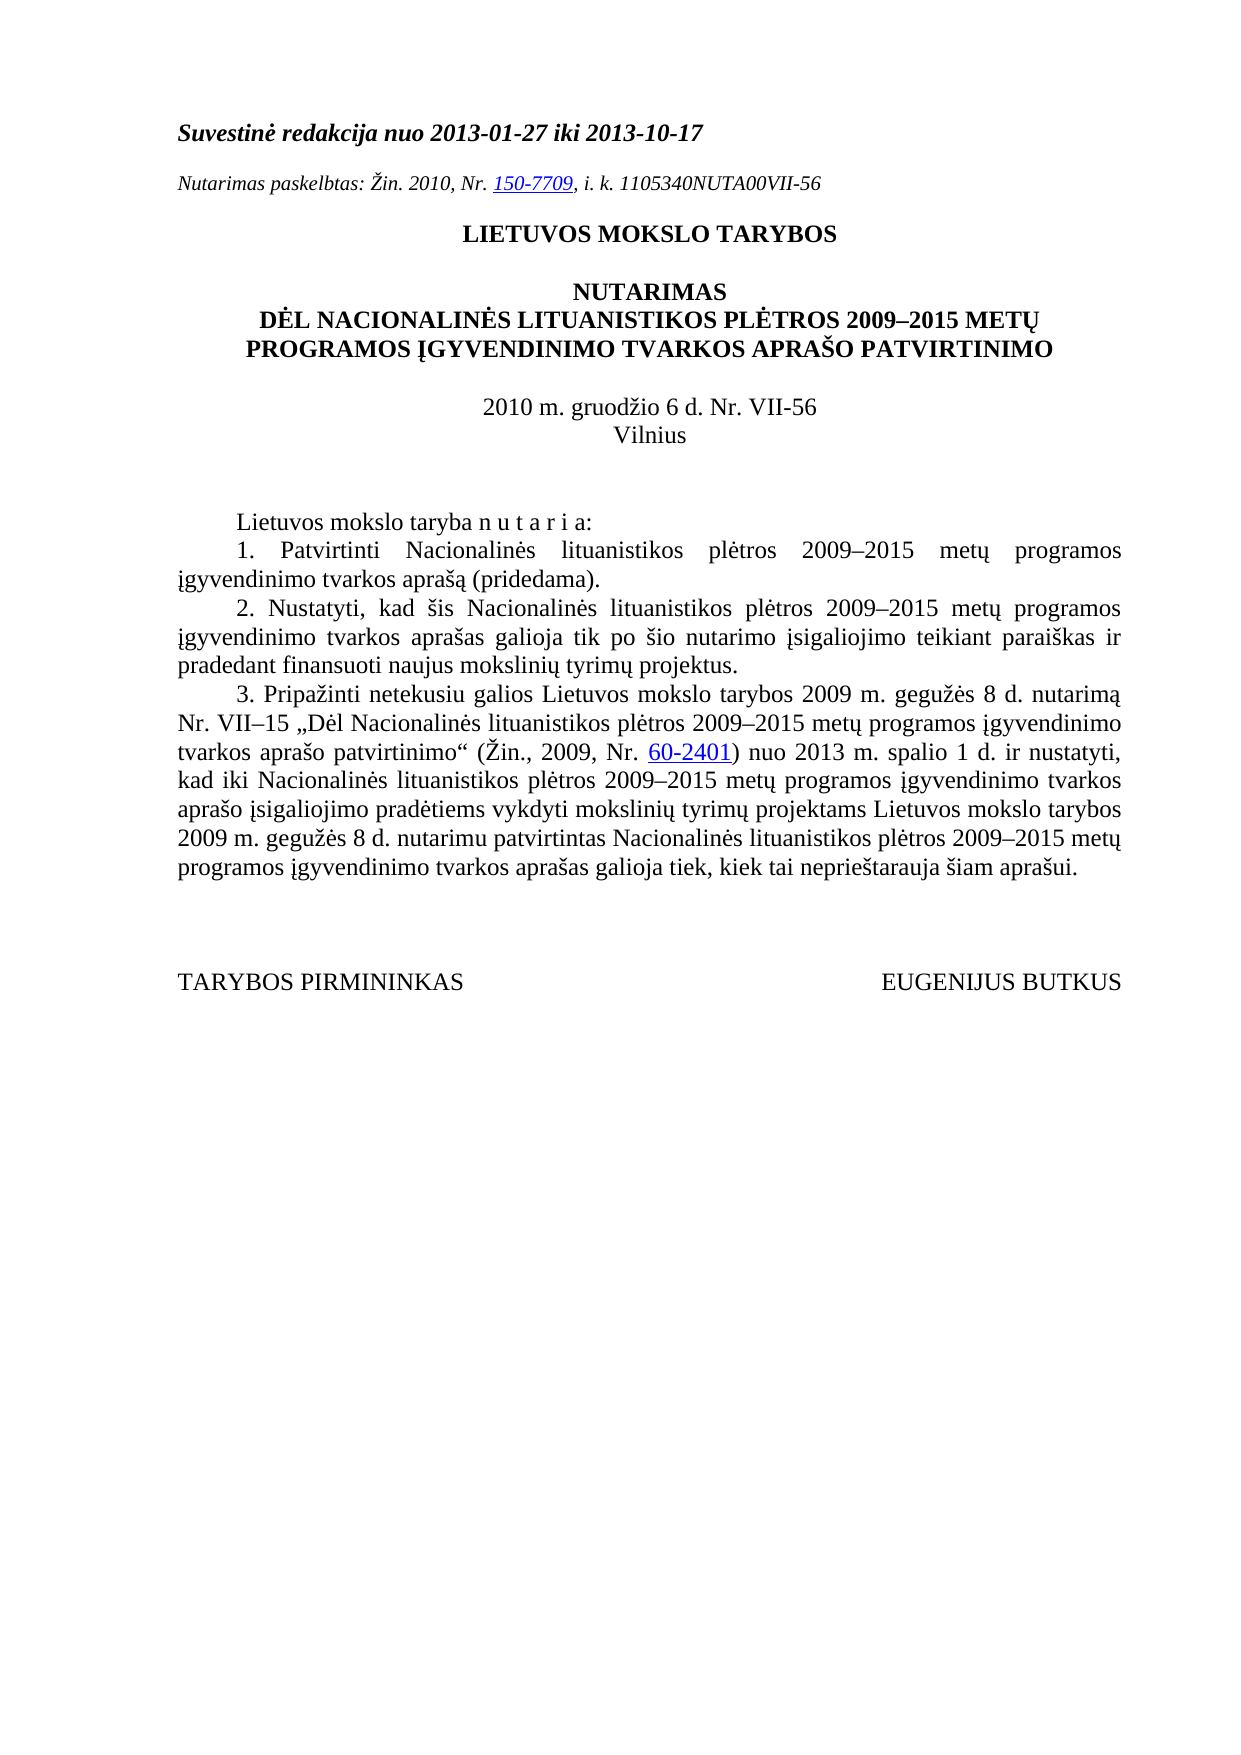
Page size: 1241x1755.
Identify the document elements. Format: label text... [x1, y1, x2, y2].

text Nutarimas paskelbtas: Žin. 2010, Nr. 150-7709, i. k. 1105340NUTA00VII-56 [177, 171, 1122, 195]
text NUTARIMAS [177, 277, 1122, 305]
text LIETUVOS MOKSLO TARYBOS [177, 219, 1122, 248]
text 3. Pripažinti netekusiu galios Lietuvos mokslo tarybos 2009 m. gegužės 8 d. nutarimą Nr. VII–15 „Dėl Nacionalinės lituanistikos plėtros 2009–2015 metų programos įgyvendinimo tvarkos aprašo patvirtinimo“ (Žin., 2009, Nr. 60-2401) nuo 2013 m. spalio 1 d. ir nustatyti, kad iki Nacionalinės lituanistikos plėtros 2009–2015 metų programos įgyvendinimo tvarkos aprašo įsigaliojimo pradėtiems vykdyti mokslinių tyrimų projektams Lietuvos mokslo tarybos 2009 m. gegužės 8 d. nutarimu patvirtintas Nacionalinės lituanistikos plėtros 2009–2015 metų programos įgyvendinimo tvarkos aprašas galioja tiek, kiek tai neprieštarauja šiam aprašui. [177, 679, 1122, 880]
text Lietuvos mokslo taryba nutaria: [177, 507, 1122, 535]
text Dėl Nacionalinės Lituanistikos plėtros 2009–2015 metŲ programos ĮGYVENDINIMO tvarkos aprašo PATvirtinimo [177, 305, 1122, 363]
text Tarybos pirmininkas Eugenijus Butkus [177, 967, 1122, 995]
text Suvestinė redakcija nuo 2013-01-27 iki 2013-10-17 [177, 118, 1122, 147]
text Vilnius [177, 420, 1122, 449]
text 2010 m. gruodžio 6 d. Nr. VII-56 [177, 392, 1122, 420]
text 2. Nustatyti, kad šis Nacionalinės lituanistikos plėtros 2009–2015 metų programos įgyvendinimo tvarkos aprašas galioja tik po šio nutarimo įsigaliojimo teikiant paraiškas ir pradedant finansuoti naujus mokslinių tyrimų projektus. [177, 593, 1122, 679]
text 1. Patvirtinti Nacionalinės lituanistikos plėtros 2009–2015 metų programos įgyvendinimo tvarkos aprašą (pridedama). [177, 535, 1122, 593]
